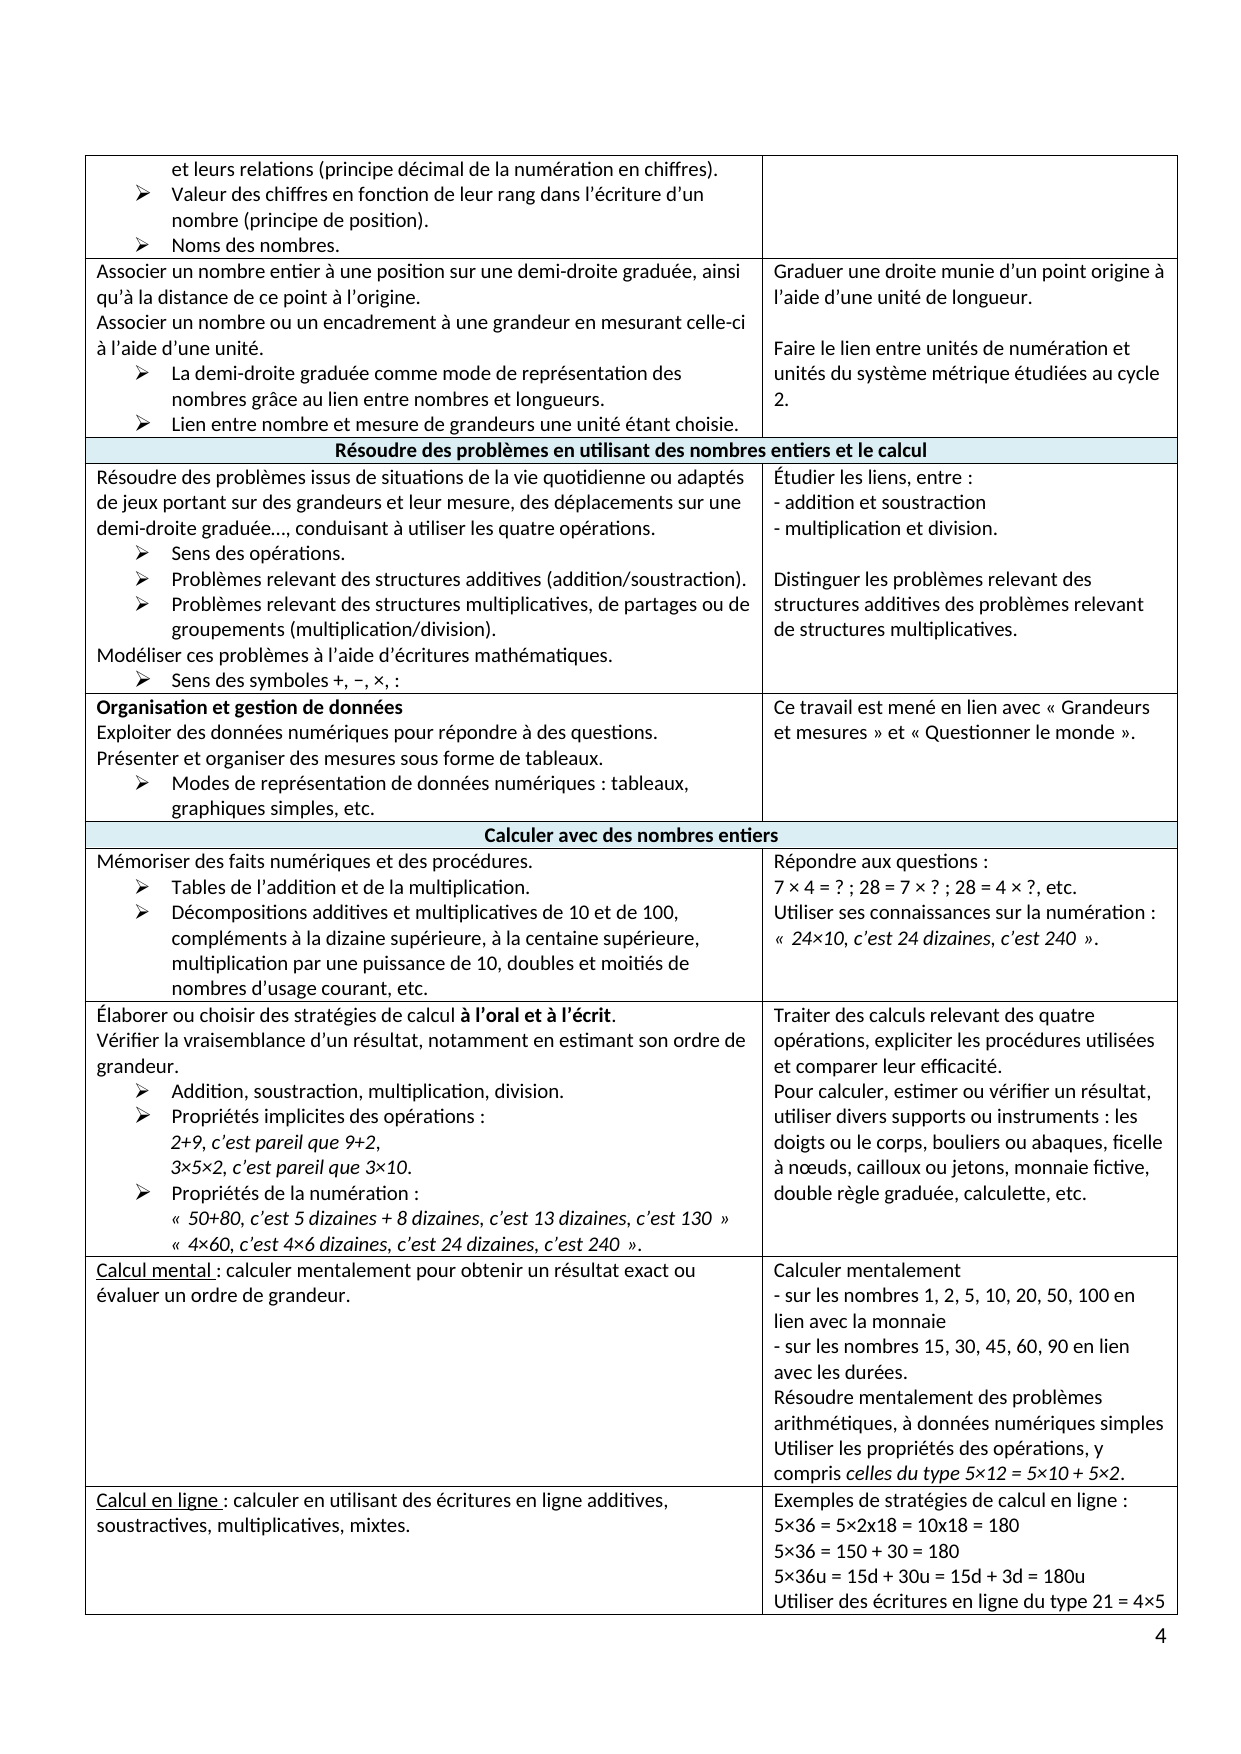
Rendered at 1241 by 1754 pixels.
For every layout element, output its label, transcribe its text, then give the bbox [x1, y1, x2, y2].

table_cell et leurs relations (principe décimal de la numération en chiffres). Valeur des chiffres en fonction de leur rang dans l’écriture d’un nombre (principe de position). Noms des nombres. [86, 156, 762, 258]
table_cell Graduer une droite munie d’un point origine à l’aide d’une unité de longueur. Faire le lien entre unités de numération et unités du système métrique étudiées au cycle 2. [763, 259, 1177, 437]
table_cell Organisation et gestion de données Exploiter des données numériques pour répondre à des questions. Présenter et organiser des mesures sous forme de tableaux. Modes de représentation de données numériques : tableaux, graphiques simples, etc. [86, 694, 762, 821]
table_cell Associer un nombre entier à une position sur une demi-droite graduée, ainsi qu’à la distance de ce point à l’origine. Associer un nombre ou un encadrement à une grandeur en mesurant celle-ci à l’aide d’une unité. La demi-droite graduée comme mode de représentation des nombres grâce au lien entre nombres et longueurs. Lien entre nombre et mesure de grandeurs une unité étant choisie. [86, 259, 762, 437]
table_cell Étudier les liens, entre : - addition et soustraction - multiplication et division. Distinguer les problèmes relevant des structures additives des problèmes relevant de structures multiplicatives. [763, 464, 1177, 693]
table_cell Mémoriser des faits numériques et des procédures. Tables de l’addition et de la multiplication. Décompositions additives et multiplicatives de 10 et de 100, compléments à la dizaine supérieure, à la centaine supérieure, multiplication par une puissance de 10, doubles et moitiés de nombres d’usage courant, etc. [86, 849, 762, 1001]
table_cell Résoudre des problèmes issus de situations de la vie quotidienne ou adaptés de jeux portant sur des grandeurs et leur mesure, des déplacements sur une demi-droite graduée…, conduisant à utiliser les quatre opérations. Sens des opérations. Problèmes relevant des structures additives (addition/soustraction). Problèmes relevant des structures multiplicatives, de partages ou de groupements (multiplication/division). Modéliser ces problèmes à l’aide d’écritures mathématiques. Sens des symboles +, −, ×, : [86, 464, 762, 693]
table_cell Exemples de stratégies de calcul en ligne : 5×36 = 5×2x18 = 10x18 = 180 5×36 = 150 + 30 = 180 5×36u = 15d + 30u = 15d + 3d = 180u Utiliser des écritures en ligne du type 21 = 4×5 [763, 1487, 1177, 1614]
table_cell Élaborer ou choisir des stratégies de calcul à l’oral et à l’écrit. Vérifier la vraisemblance d’un résultat, notamment en estimant son ordre de grandeur. Addition, soustraction, multiplication, division. Propriétés implicites des opérations : 2+9, c’est pareil que 9+2, 3×5×2, c’est pareil que 3×10. Propriétés de la numération : « 50+80, c’est 5 dizaines + 8 dizaines, c’est 13 dizaines, c’est 130 » « 4×60, c’est 4×6 dizaines, c’est 24 dizaines, c’est 240 ». [86, 1002, 762, 1256]
table_cell Répondre aux questions : 7 × 4 = ? ; 28 = 7 × ? ; 28 = 4 × ?, etc. Utiliser ses connaissances sur la numération : « 24×10, c’est 24 dizaines, c’est 240 ». [763, 849, 1177, 1001]
table_cell Ce travail est mené en lien avec « Grandeurs et mesures » et « Questionner le monde ». [763, 694, 1177, 821]
table_cell Calcul en ligne : calculer en utilisant des écritures en ligne additives, soustractives, multiplicatives, mixtes. [86, 1487, 762, 1614]
table_cell Calcul mental : calculer mentalement pour obtenir un résultat exact ou évaluer un ordre de grandeur. [86, 1257, 762, 1486]
table_cell [763, 156, 1177, 258]
table_cell Calculer mentalement - sur les nombres 1, 2, 5, 10, 20, 50, 100 en lien avec la monnaie - sur les nombres 15, 30, 45, 60, 90 en lien avec les durées. Résoudre mentalement des problèmes arithmétiques, à données numériques simples Utiliser les propriétés des opérations, y compris celles du type 5×12 = 5×10 + 5×2. [763, 1257, 1177, 1486]
table_cell Résoudre des problèmes en utilisant des nombres entiers et le calcul [86, 438, 1177, 463]
table_cell Traiter des calculs relevant des quatre opérations, expliciter les procédures utilisées et comparer leur efficacité. Pour calculer, estimer ou vérifier un résultat, utiliser divers supports ou instruments : les doigts ou le corps, bouliers ou abaques, ficelle à nœuds, cailloux ou jetons, monnaie fictive, double règle graduée, calculette, etc. [763, 1002, 1177, 1256]
table_cell Calculer avec des nombres entiers [86, 822, 1177, 847]
